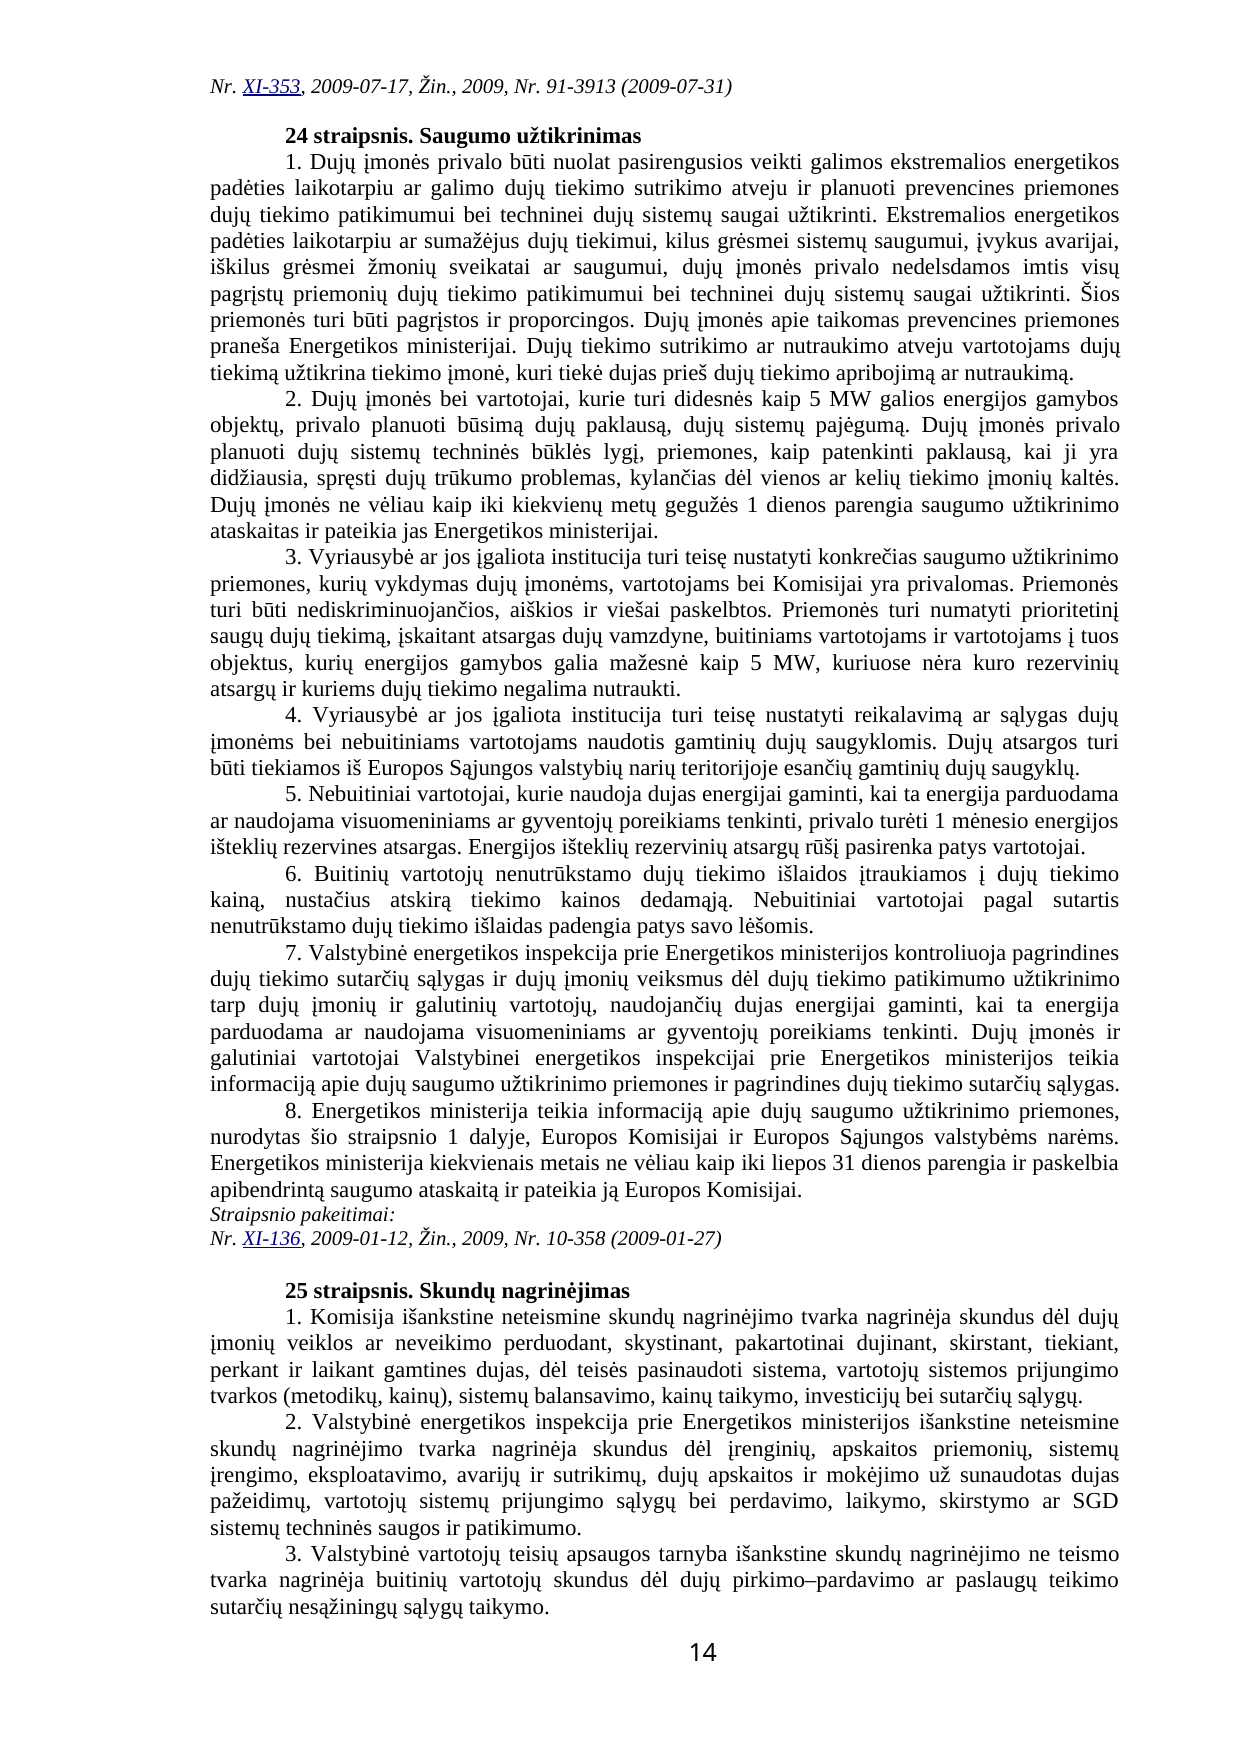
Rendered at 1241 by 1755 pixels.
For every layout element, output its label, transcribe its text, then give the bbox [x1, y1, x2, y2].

text Straipsnio pakeitimai: [210, 1202, 1120, 1226]
text 5. Nebuitiniai vartotojai, kurie naudoja dujas energijai gaminti, kai ta energija parduodama ar naudojama visuomeniniams ar gyventojų poreikiams tenkinti, privalo turėti 1 mėnesio energijos išteklių rezervines atsargas. Energijos išteklių rezervinių atsargų rūšį pasirenka patys vartotojai. [210, 781, 1120, 859]
text 3. Valstybinė vartotojų teisių apsaugos tarnyba išankstine skundų nagrinėjimo ne teismo tvarka nagrinėja buitinių vartotojų skundus dėl dujų pirkimo–pardavimo ar paslaugų teikimo sutarčių nesąžiningų sąlygų taikymo. [210, 1540, 1120, 1619]
text 24 straipsnis. Saugumo užtikrinimas [210, 122, 1120, 148]
text 1. Dujų įmonės privalo būti nuolat pasirengusios veikti galimos ekstremalios energetikos padėties laikotarpiu ar galimo dujų tiekimo sutrikimo atveju ir planuoti prevencines priemones dujų tiekimo patikimumui bei techninei dujų sistemų saugai užtikrinti. Ekstremalios energetikos padėties laikotarpiu ar sumažėjus dujų tiekimui, kilus grėsmei sistemų saugumui, įvykus avarijai, iškilus grėsmei žmonių sveikatai ar saugumui, dujų įmonės privalo nedelsdamos imtis visų pagrįstų priemonių dujų tiekimo patikimumui bei techninei dujų sistemų saugai užtikrinti. Šios priemonės turi būti pagrįstos ir proporcingos. Dujų įmonės apie taikomas prevencines priemones praneša Energetikos ministerijai. Dujų tiekimo sutrikimo ar nutraukimo atveju vartotojams dujų tiekimą užtikrina tiekimo įmonė, kuri tiekė dujas prieš dujų tiekimo apribojimą ar nutraukimą. [210, 148, 1120, 385]
text 3. Vyriausybė ar jos įgaliota institucija turi teisę nustatyti konkrečias saugumo užtikrinimo priemones, kurių vykdymas dujų įmonėms, vartotojams bei Komisijai yra privalomas. Priemonės turi būti nediskriminuojančios, aiškios ir viešai paskelbtos. Priemonės turi numatyti prioritetinį saugų dujų tiekimą, įskaitant atsargas dujų vamzdyne, buitiniams vartotojams ir vartotojams į tuos objektus, kurių energijos gamybos galia mažesnė kaip 5 MW, kuriuose nėra kuro rezervinių atsargų ir kuriems dujų tiekimo negalima nutraukti. [210, 543, 1120, 701]
text 2. Valstybinė energetikos inspekcija prie Energetikos ministerijos išankstine neteismine skundų nagrinėjimo tvarka nagrinėja skundus dėl įrenginių, apskaitos priemonių, sistemų įrengimo, eksploatavimo, avarijų ir sutrikimų, dujų apskaitos ir mokėjimo už sunaudotas dujas pažeidimų, vartotojų sistemų prijungimo sąlygų bei perdavimo, laikymo, skirstymo ar SGD sistemų techninės saugos ir patikimumo. [210, 1408, 1120, 1540]
text Nr. XI-136, 2009-01-12, Žin., 2009, Nr. 10-358 (2009-01-27) [210, 1226, 1120, 1250]
text Nr. XI-353, 2009-07-17, Žin., 2009, Nr. 91-3913 (2009-07-31) [210, 73, 1120, 98]
text 25 straipsnis. Skundų nagrinėjimas [210, 1277, 1120, 1303]
text 2. Dujų įmonės bei vartotojai, kurie turi didesnės kaip 5 MW galios energijos gamybos objektų, privalo planuoti būsimą dujų paklausą, dujų sistemų pajėgumą. Dujų įmonės privalo planuoti dujų sistemų techninės būklės lygį, priemones, kaip patenkinti paklausą, kai ji yra didžiausia, spręsti dujų trūkumo problemas, kylančias dėl vienos ar kelių tiekimo įmonių kaltės. Dujų įmonės ne vėliau kaip iki kiekvienų metų gegužės 1 dienos parengia saugumo užtikrinimo ataskaitas ir pateikia jas Energetikos ministerijai. [210, 385, 1120, 543]
text 6. Buitinių vartotojų nenutrūkstamo dujų tiekimo išlaidos įtraukiamos į dujų tiekimo kainą, nustačius atskirą tiekimo kainos dedamąją. Nebuitiniai vartotojai pagal sutartis nenutrūkstamo dujų tiekimo išlaidas padengia patys savo lėšomis. [210, 859, 1120, 939]
text 8. Energetikos ministerija teikia informaciją apie dujų saugumo užtikrinimo priemones, nurodytas šio straipsnio 1 dalyje, Europos Komisijai ir Europos Sąjungos valstybėms narėms. Energetikos ministerija kiekvienais metais ne vėliau kaip iki liepos 31 dienos parengia ir paskelbia apibendrintą saugumo ataskaitą ir pateikia ją Europos Komisijai. [210, 1097, 1120, 1202]
text 4. Vyriausybė ar jos įgaliota institucija turi teisę nustatyti reikalavimą ar sąlygas dujų įmonėms bei nebuitiniams vartotojams naudotis gamtinių dujų saugyklomis. Dujų atsargos turi būti tiekiamos iš Europos Sąjungos valstybių narių teritorijoje esančių gamtinių dujų saugyklų. [210, 701, 1120, 781]
text 1. Komisija išankstine neteismine skundų nagrinėjimo tvarka nagrinėja skundus dėl dujų įmonių veiklos ar neveikimo perduodant, skystinant, pakartotinai dujinant, skirstant, tiekiant, perkant ir laikant gamtines dujas, dėl teisės pasinaudoti sistema, vartotojų sistemos prijungimo tvarkos (metodikų, kainų), sistemų balansavimo, kainų taikymo, investicijų bei sutarčių sąlygų. [210, 1303, 1120, 1408]
text 7. Valstybinė energetikos inspekcija prie Energetikos ministerijos kontroliuoja pagrindines dujų tiekimo sutarčių sąlygas ir dujų įmonių veiksmus dėl dujų tiekimo patikimumo užtikrinimo tarp dujų įmonių ir galutinių vartotojų, naudojančių dujas energijai gaminti, kai ta energija parduodama ar naudojama visuomeniniams ar gyventojų poreikiams tenkinti. Dujų įmonės ir galutiniai vartotojai Valstybinei energetikos inspekcijai prie Energetikos ministerijos teikia informaciją apie dujų saugumo užtikrinimo priemones ir pagrindines dujų tiekimo sutarčių sąlygas. [210, 939, 1120, 1097]
